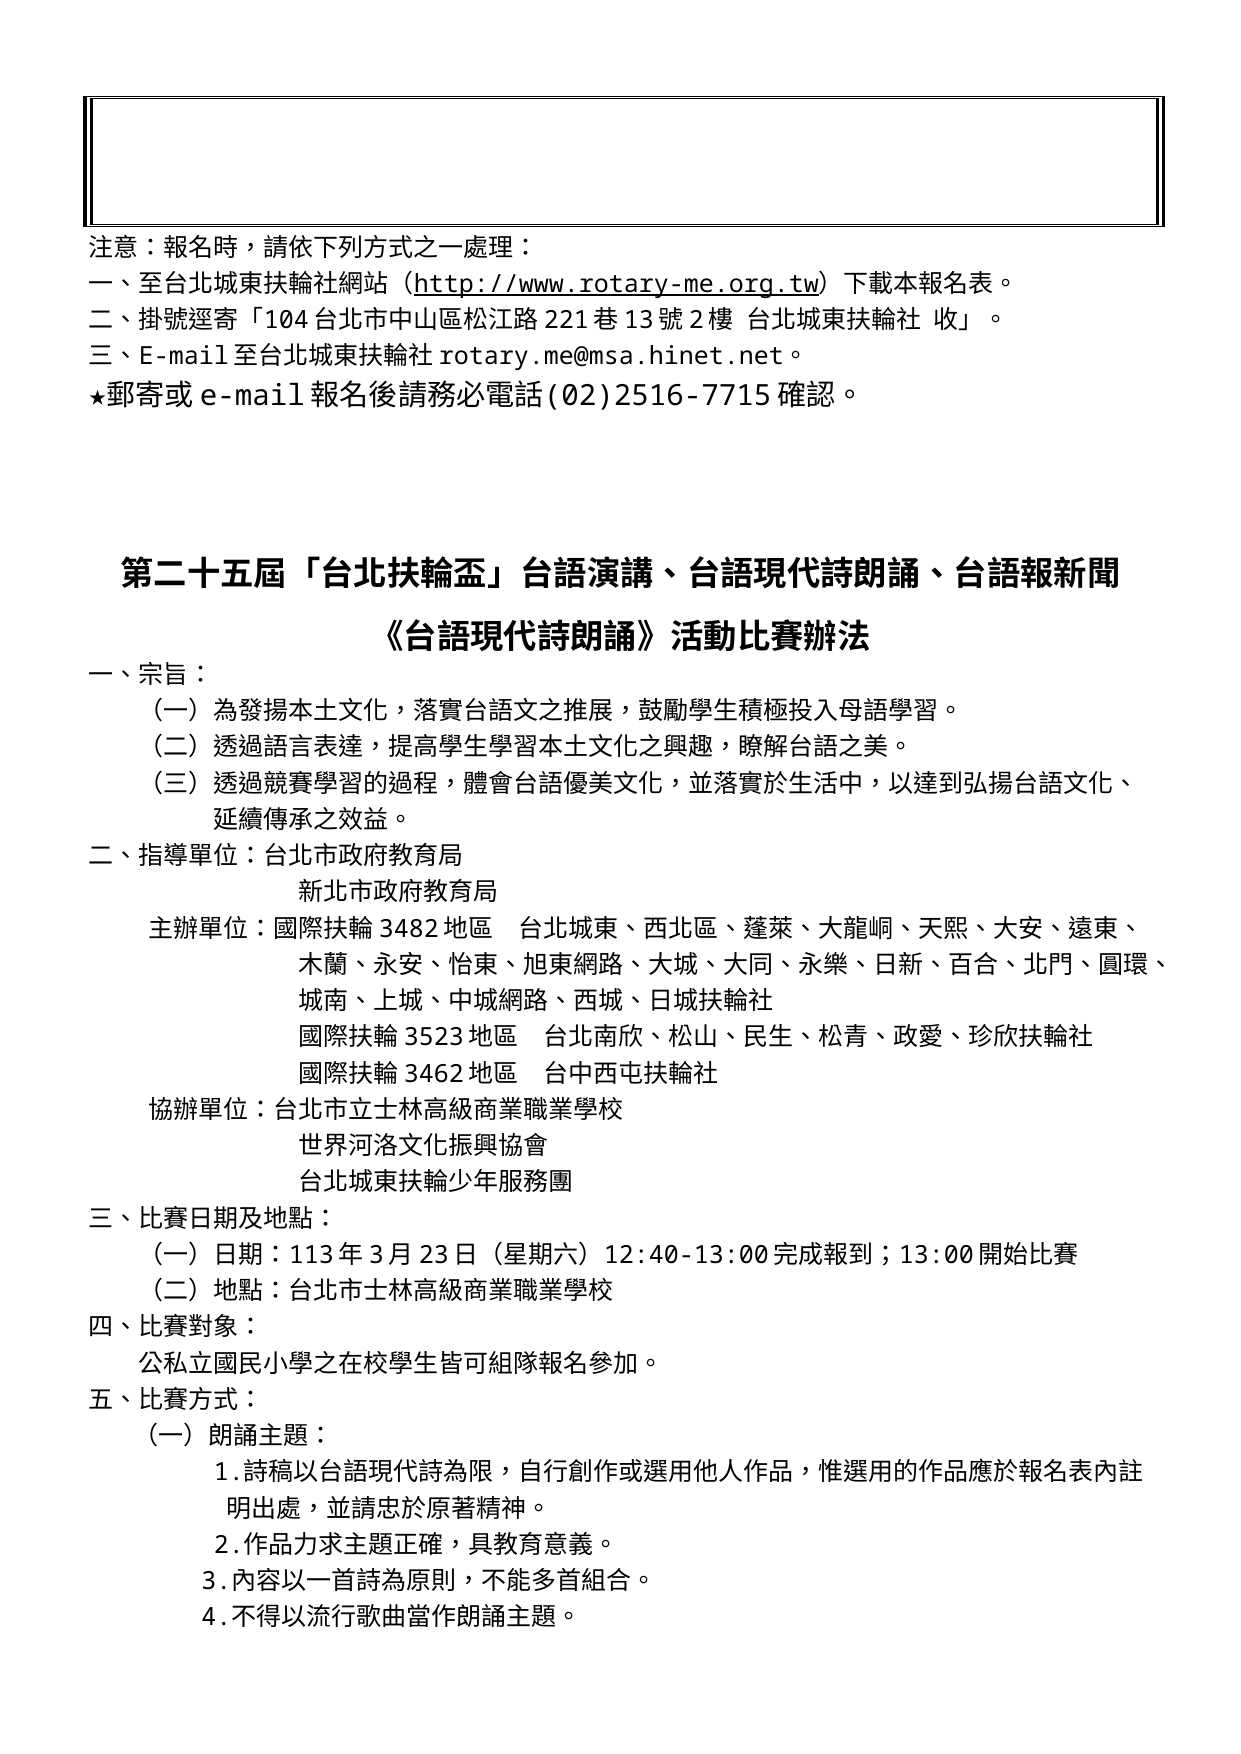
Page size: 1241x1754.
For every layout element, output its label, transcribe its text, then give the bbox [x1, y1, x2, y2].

text 台北城東扶輪少年服務團 [89, 1162, 1152, 1198]
text 第二十五屆「台北扶輪盃」台語演講、台語現代詩朗誦、台語報新聞 [89, 529, 1152, 592]
text 木蘭、永安、怡東、旭東網路、大城、大同、永樂、日新、百合、北門、圓環、 [89, 944, 1152, 981]
text 二、掛號逕寄「104台北市中山區松江路221巷13號2樓 台北城東扶輪社 收」。 [89, 299, 1152, 336]
text 五、比賽方式： [89, 1379, 1152, 1416]
table_cell [93, 99, 1156, 224]
text 公私立國民小學之在校學生皆可組隊報名參加。 [89, 1343, 1152, 1379]
text 1.詩稿以台語現代詩為限，自行創作或選用他人作品，惟選用的作品應於報名表內註明出處，並請忠於原著精神。 [139, 1452, 1152, 1524]
text 一、宗旨： [89, 654, 1152, 691]
text 3.內容以一首詩為原則，不能多首組合。 [89, 1561, 1152, 1597]
text （三）透過競賽學習的過程，體會台語優美文化，並落實於生活中，以達到弘揚台語文化、延續傳承之效益。 [139, 763, 1152, 836]
text 協辦單位：台北市立士林高級商業職業學校 [89, 1089, 1152, 1126]
text （一）日期：113年3月23日（星期六）12:40-13:00完成報到；13:00開始比賽 [89, 1234, 1152, 1271]
text （二）地點：台北市士林高級商業職業學校 [89, 1271, 1152, 1307]
text ★郵寄或e-mail報名後請務必電話(02)2516-7715確認。 [89, 372, 1152, 414]
text 二、指導單位：台北市政府教育局 [89, 836, 1152, 872]
text 國際扶輪3523地區 台北南欣、松山、民生、松青、政愛、珍欣扶輪社 [89, 1017, 1152, 1053]
text 城南、上城、中城網路、西城、日城扶輪社 [89, 981, 1152, 1017]
text 四、比賽對象： [89, 1307, 1152, 1343]
text 國際扶輪3462地區 台中西屯扶輪社 [89, 1053, 1152, 1089]
text （二）透過語言表達，提高學生學習本土文化之興趣，瞭解台語之美。 [89, 727, 1152, 763]
text 一、至台北城東扶輪社網站（http://www.rotary-me.org.tw）下載本報名表。 [89, 263, 1152, 299]
text 注意：報名時，請依下列方式之一處理： [89, 227, 1152, 263]
text 主辦單位：國際扶輪3482地區 台北城東、西北區、蓬萊、大龍峒、天熙、大安、遠東、 [89, 908, 1152, 944]
text （一）朗誦主題： [89, 1416, 1152, 1452]
text 4.不得以流行歌曲當作朗誦主題。 [89, 1597, 1152, 1633]
text 2.作品力求主題正確，具教育意義。 [89, 1524, 1152, 1561]
text 三、E-mail至台北城東扶輪社rotary.me@msa.hinet.net。 [89, 336, 1152, 372]
text 三、比賽日期及地點： [89, 1198, 1152, 1234]
text 《台語現代詩朗誦》活動比賽辦法 [89, 592, 1152, 654]
text 世界河洛文化振興協會 [89, 1126, 1152, 1162]
text （一）為發揚本土文化，落實台語文之推展，鼓勵學生積極投入母語學習。 [89, 691, 1152, 727]
text 新北市政府教育局 [89, 872, 1152, 908]
